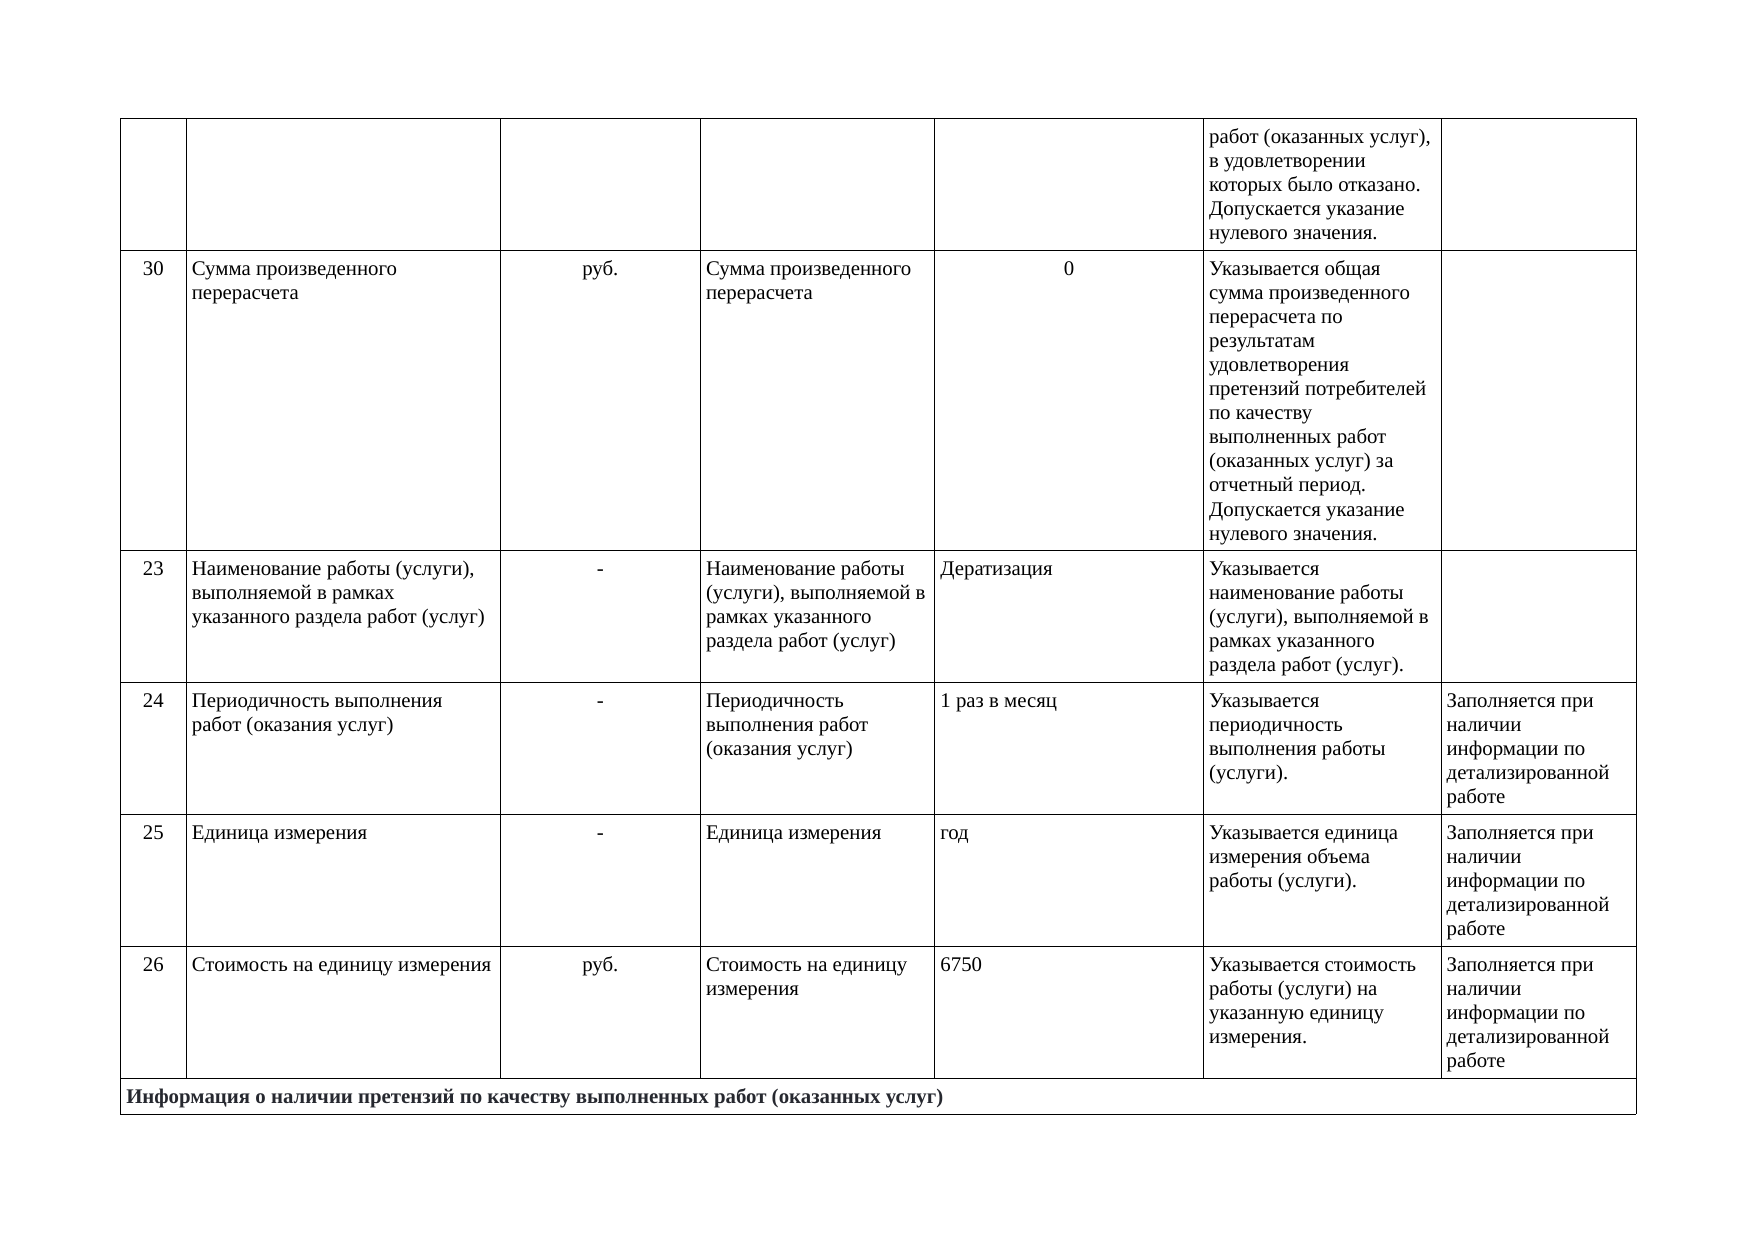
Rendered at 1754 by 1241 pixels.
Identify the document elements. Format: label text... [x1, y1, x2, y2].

table_cell 24 [121, 683, 186, 814]
table_cell [1442, 551, 1636, 682]
table_cell 26 [121, 947, 186, 1078]
table_cell 23 [121, 551, 186, 682]
table_cell Сумма произведенного перерасчета [701, 251, 934, 550]
table_cell Наименование работы (услуги), выполняемой в рамках указанного раздела работ (услуг) [701, 551, 934, 682]
table_cell - [501, 683, 700, 814]
table_cell 1 раз в месяц [935, 683, 1203, 814]
table_cell Указывается периодичность выполнения работы (услуги). [1204, 683, 1441, 814]
table_cell руб. [501, 251, 700, 550]
table_cell Стоимость на единицу измерения [187, 947, 500, 1078]
table_cell Периодичность выполнения работ (оказания услуг) [701, 683, 934, 814]
table_cell Единица измерения [701, 815, 934, 946]
table_cell [501, 119, 700, 250]
table_cell Заполняется при наличии информации по детализированной работе [1442, 947, 1636, 1078]
table_cell [1442, 119, 1636, 250]
table_cell Стоимость на единицу измерения [701, 947, 934, 1078]
table_cell Указывается стоимость работы (услуги) на указанную единицу измерения. [1204, 947, 1441, 1078]
table_cell год [935, 815, 1203, 946]
table_cell [1442, 251, 1636, 550]
table_cell - [501, 551, 700, 682]
table_cell [121, 119, 186, 250]
table_cell Единица измерения [187, 815, 500, 946]
table_cell Наименование работы (услуги), выполняемой в рамках указанного раздела работ (услуг) [187, 551, 500, 682]
table_cell Указывается общая сумма произведенного перерасчета по результатам удовлетворения претензий потребителей по качеству выполненных работ (оказанных услуг) за отчетный период. Допускается указание нулевого значения. [1204, 251, 1441, 550]
table_cell работ (оказанных услуг), в удовлетворении которых было отказано. Допускается указание нулевого значения. [1204, 119, 1441, 250]
table_cell Периодичность выполнения работ (оказания услуг) [187, 683, 500, 814]
table_cell [701, 119, 934, 250]
table_cell [187, 119, 500, 250]
table_cell руб. [501, 947, 700, 1078]
table_cell Заполняется при наличии информации по детализированной работе [1442, 683, 1636, 814]
table_cell 0 [935, 251, 1203, 550]
table_cell 6750 [935, 947, 1203, 1078]
table_cell - [501, 815, 700, 946]
table_cell 30 [121, 251, 186, 550]
table_cell Информация о наличии претензий по качеству выполненных работ (оказанных услуг) [121, 1079, 1636, 1113]
table_cell [935, 119, 1203, 250]
table_cell 25 [121, 815, 186, 946]
table_cell Указывается наименование работы (услуги), выполняемой в рамках указанного раздела работ (услуг). [1204, 551, 1441, 682]
table_cell Сумма произведенного перерасчета [187, 251, 500, 550]
table_cell Указывается единица измерения объема работы (услуги). [1204, 815, 1441, 946]
table_cell Дератизация [935, 551, 1203, 682]
table_cell Заполняется при наличии информации по детализированной работе [1442, 815, 1636, 946]
